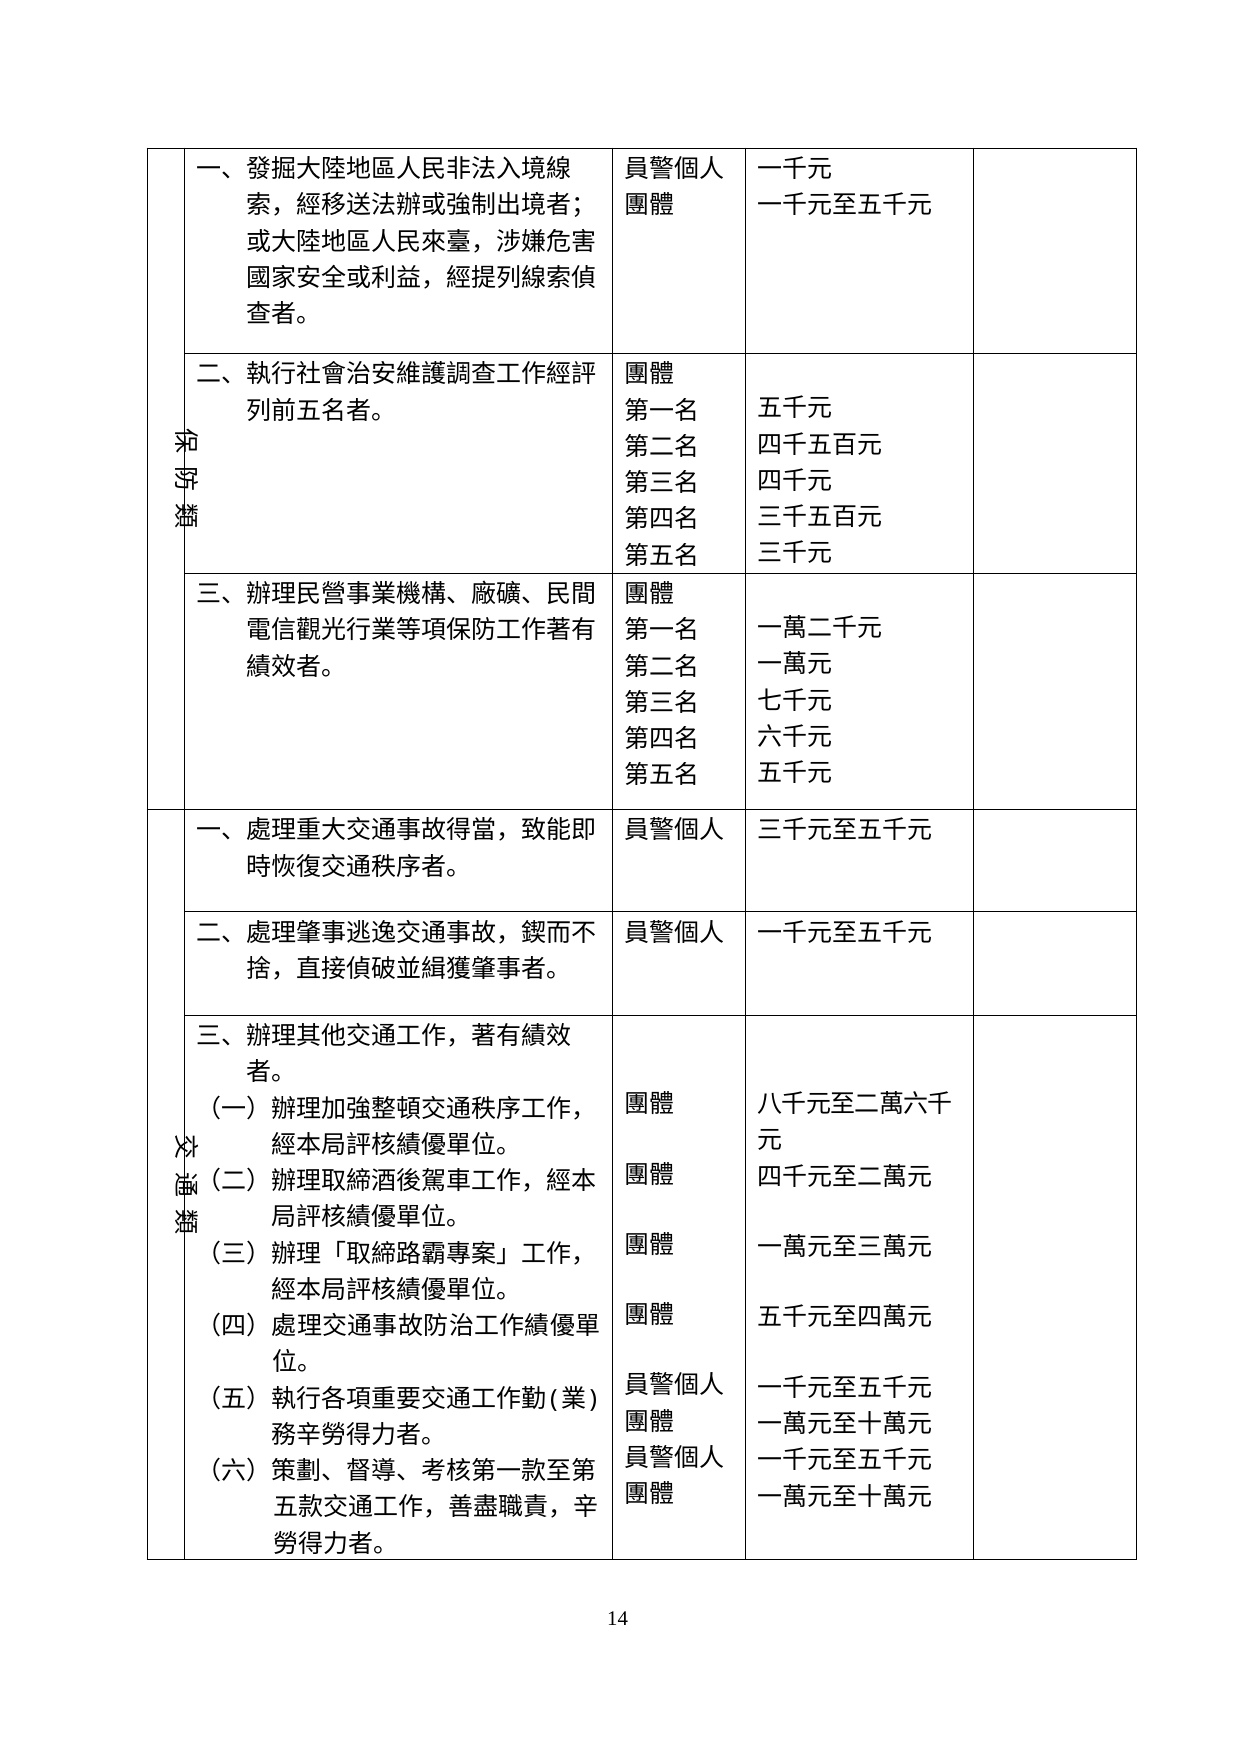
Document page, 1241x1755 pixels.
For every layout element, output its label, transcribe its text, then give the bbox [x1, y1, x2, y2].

table_cell 團體 第一名 第二名 第三名 第四名 第五名 [613, 354, 745, 573]
table_cell 一千元 一千元至五千元 [746, 149, 973, 353]
table_cell [974, 354, 1136, 573]
table_cell 保 防 類 [148, 149, 184, 809]
table_cell 三、辦理其他交通工作，著有績效者。 （一）辦理加強整頓交通秩序工作，經本局評核績優單位。 （二）辦理取締酒後駕車工作，經本局評核績優單位。 （三）辦理「取締路霸專案」工作，經本局評核績優單位。 （四）處理交通事故防治工作績優單位。 （五）執行各項重要交通工作勤(業)務辛勞得力者。 （六）策劃、督導、考核第一款至第五款交通工作，善盡職責，辛勞得力者。 [185, 1016, 612, 1559]
table_cell 一、發掘大陸地區人民非法入境線索，經移送法辦或強制出境者；或大陸地區人民來臺，涉嫌危害國家安全或利益，經提列線索偵查者。 [185, 149, 612, 353]
table_cell 一、處理重大交通事故得當，致能即時恢復交通秩序者。 [185, 810, 612, 911]
table_cell 員警個人 [613, 810, 745, 911]
table_cell 員警個人 [613, 912, 745, 1014]
table_cell 三、辦理民營事業機構、廠礦、民間電信觀光行業等項保防工作著有績效者。 [185, 574, 612, 809]
table_cell 一萬二千元 一萬元 七千元 六千元 五千元 [746, 574, 973, 809]
table_cell [974, 810, 1136, 911]
table_cell 交 通 類 [148, 810, 184, 1559]
table_cell 團體 團體 團體 團體 員警個人 團體 員警個人 團體 [613, 1016, 745, 1559]
table_cell [974, 574, 1136, 809]
table_cell 五千元 四千五百元 四千元 三千五百元 三千元 [746, 354, 973, 573]
table_cell [974, 912, 1136, 1014]
table_cell [974, 149, 1136, 353]
table_cell 二、執行社會治安維護調查工作經評列前五名者。 [185, 354, 612, 573]
table_cell 一千元至五千元 [746, 912, 973, 1014]
table_cell 三千元至五千元 [746, 810, 973, 911]
table_cell 八千元至二萬六千元 四千元至二萬元 一萬元至三萬元 五千元至四萬元 一千元至五千元 一萬元至十萬元 一千元至五千元 一萬元至十萬元 [746, 1016, 973, 1559]
table_cell [974, 1016, 1136, 1559]
table_cell 團體 第一名 第二名 第三名 第四名 第五名 [613, 574, 745, 809]
table_cell 員警個人 團體 [613, 149, 745, 353]
table_cell 二、處理肇事逃逸交通事故，鍥而不捨，直接偵破並緝獲肇事者。 [185, 912, 612, 1014]
